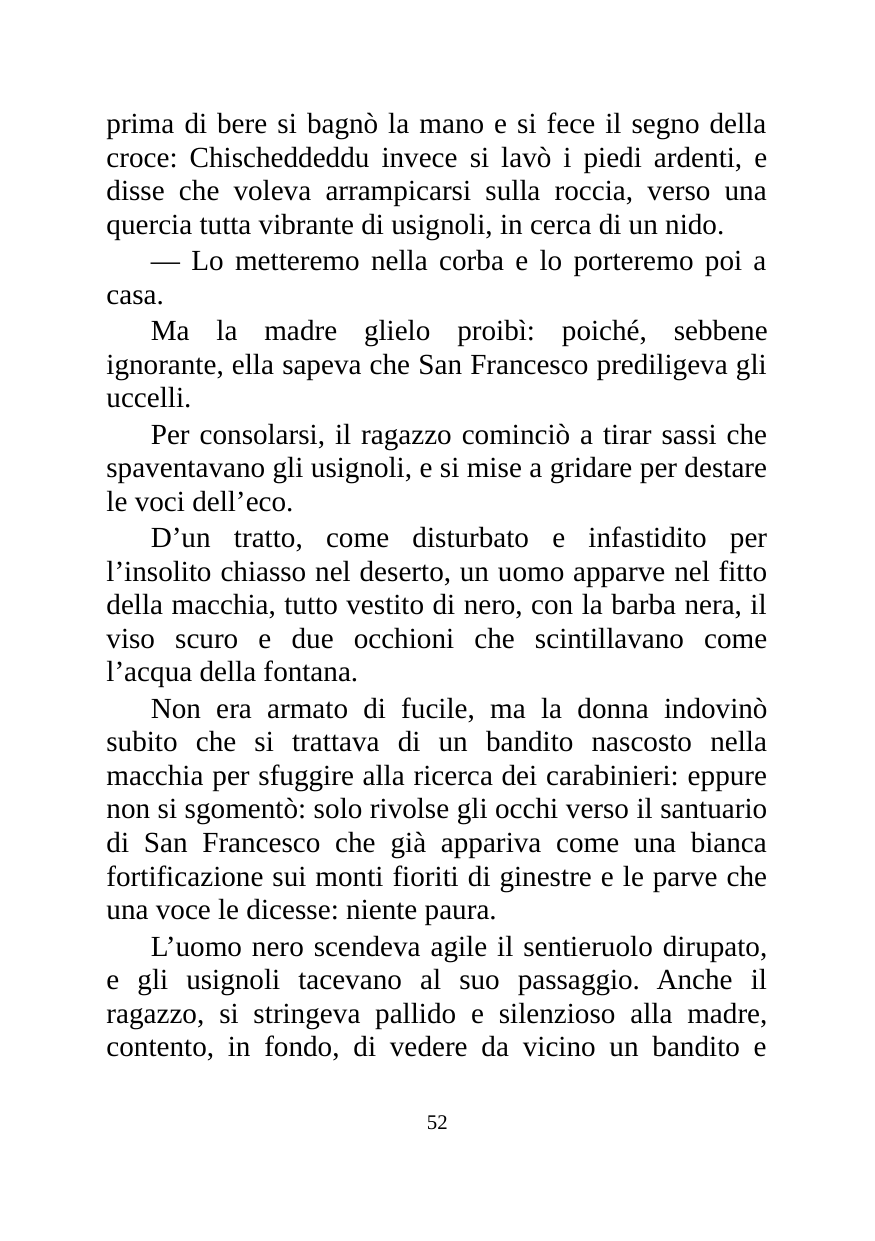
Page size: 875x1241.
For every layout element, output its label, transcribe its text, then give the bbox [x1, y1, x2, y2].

text Ma la madre glielo proibì: poiché, sebbene ignorante, ella sapeva che San Francesco prediligeva gli uccelli. [106, 313, 768, 414]
text D’un tratto, come disturbato e infastidito per l’insolito chiasso nel deserto, un uomo apparve nel fitto della macchia, tutto vestito di nero, con la barba nera, il viso scuro e due occhioni che scintillavano come l’acqua della fontana. [106, 520, 768, 688]
text Non era armato di fucile, ma la donna indovinò subito che si trattava di un bandito nascosto nella macchia per sfuggire alla ricerca dei carabinieri: eppure non si sgomentò: solo rivolse gli occhi verso il santuario di San Francesco che già appariva come una bianca fortificazione sui monti fioriti di ginestre e le parve che una voce le dicesse: niente paura. [106, 691, 768, 926]
text L’uomo nero scendeva agile il sentieruolo dirupato, e gli usignoli tacevano al suo passaggio. Anche il ragazzo, si stringeva pallido e silenzioso alla madre, contento, in fondo, di vedere da vicino un bandito e [106, 929, 768, 1063]
text — Lo metteremo nella corba e lo porteremo poi a casa. [106, 243, 768, 310]
text Per consolarsi, il ragazzo cominciò a tirar sassi che spaventavano gli usignoli, e si mise a gridare per destare le voci dell’eco. [106, 417, 768, 517]
text prima di bere si bagnò la mano e si fece il segno della croce: Chischeddeddu invece si lavò i piedi ardenti, e disse che voleva arrampicarsi sulla roccia, verso una quercia tutta vibrante di usignoli, in cerca di un nido. [106, 106, 768, 240]
